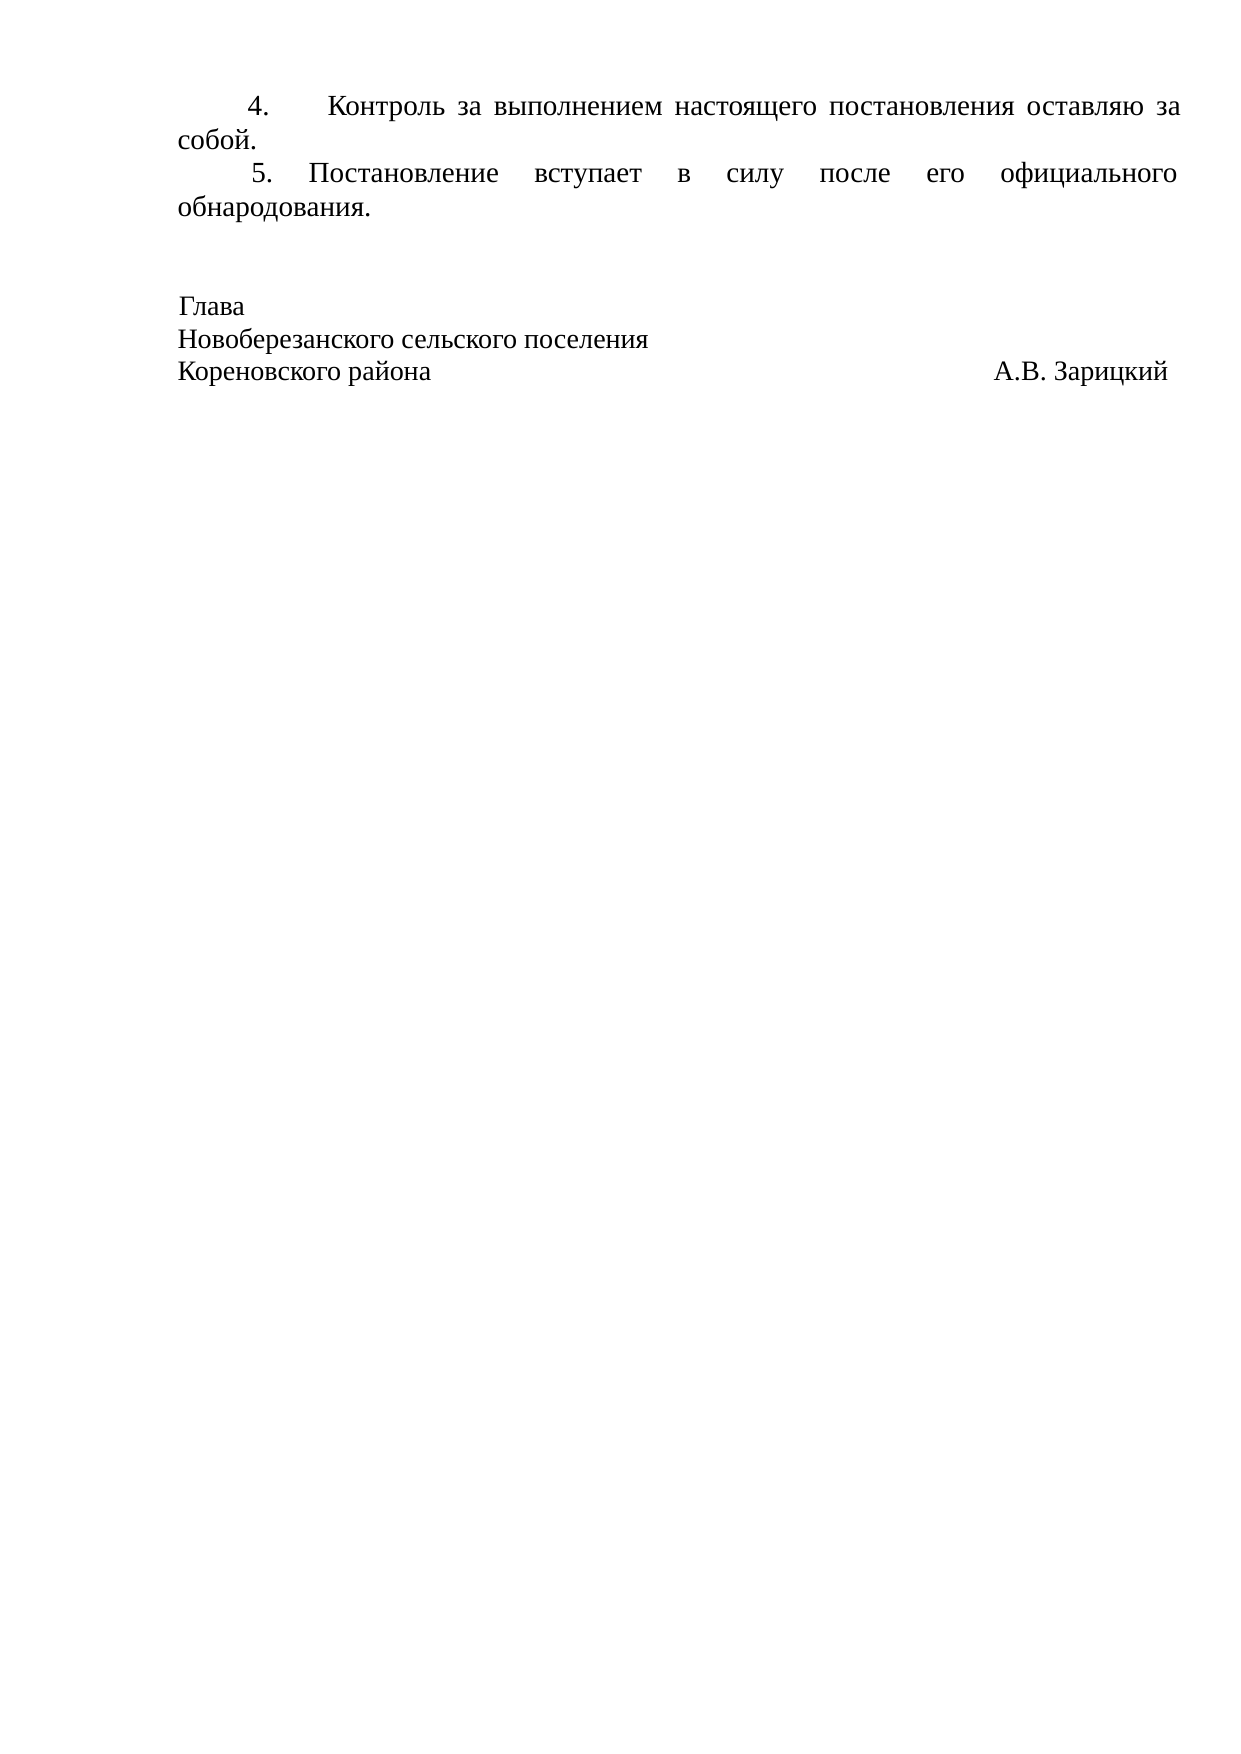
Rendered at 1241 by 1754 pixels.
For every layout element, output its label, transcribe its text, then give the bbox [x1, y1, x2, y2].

list [177, 55, 1178, 88]
text Кореновского района А.В. Зарицкий [177, 354, 1179, 387]
text Глава [177, 289, 1181, 322]
list Контроль за выполнением настоящего постановления оставляю за собой. [177, 88, 1181, 155]
text Новоберезанского сельского поселения [177, 322, 1181, 354]
text 5. Постановление вступает в силу после его официального обнародования. [177, 155, 1178, 222]
